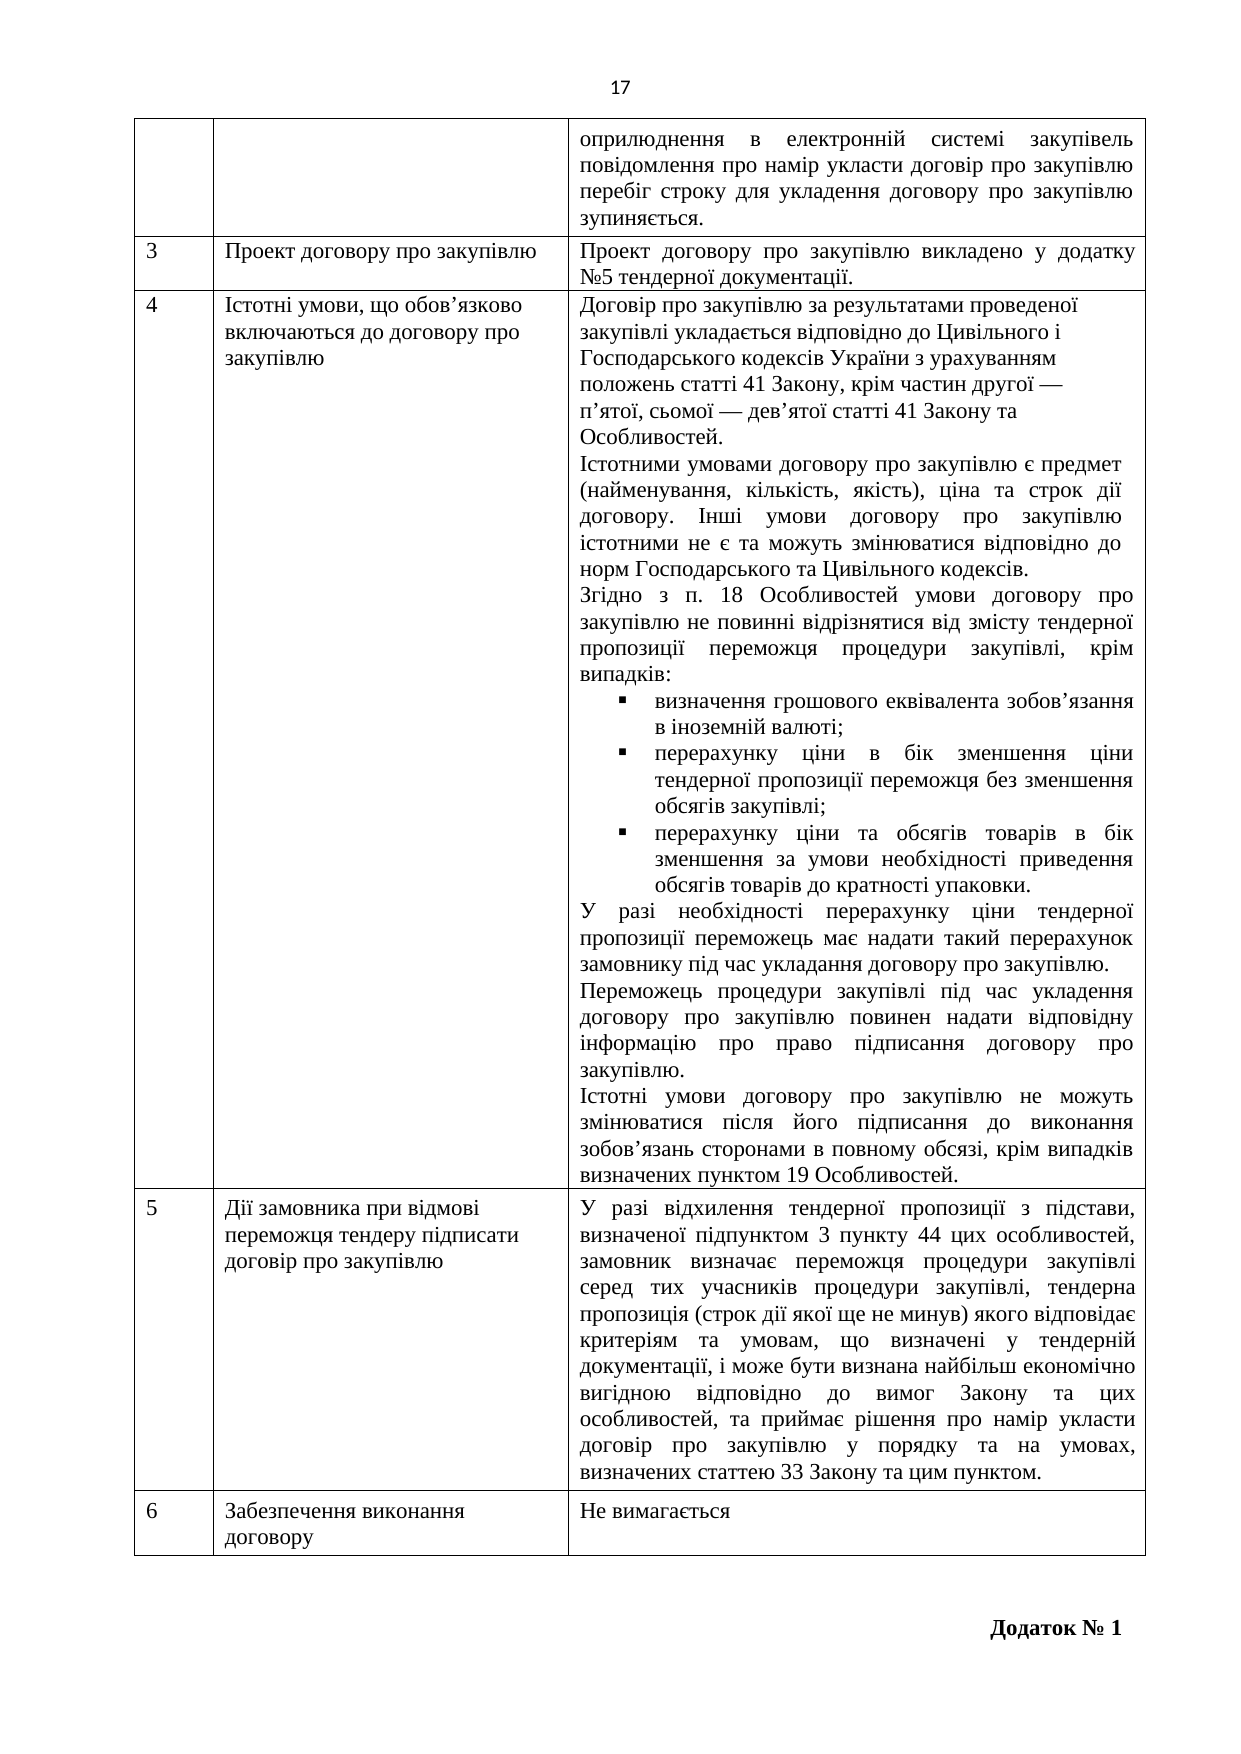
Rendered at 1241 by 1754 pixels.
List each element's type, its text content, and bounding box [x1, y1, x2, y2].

table_cell У разі відхилення тендерної пропозиції з підстави, визначеної підпунктом 3 пункту 44 цих особливостей, замовник визначає переможця процедури закупівлі серед тих учасників процедури закупівлі, тендерна пропозиція (строк дії якої ще не минув) якого відповідає критеріям та умовам, що визначені у тендерній документації, і може бути визнана найбільш економічно вигідною відповідно до вимог Закону та цих особливостей, та приймає рішення про намір укласти договір про закупівлю у порядку та на умовах, визначених статтею 33 Закону та цим пунктом. [569, 1189, 1145, 1490]
table_cell 6 [135, 1491, 213, 1555]
table_cell 5 [135, 1189, 213, 1490]
table_cell оприлюднення в електронній системі закупівель повідомлення про намір укласти договір про закупівлю перебіг строку для укладення договору про закупівлю зупиняється. [569, 119, 1145, 236]
table_cell Проект договору про закупівлю [214, 237, 568, 290]
table_cell Не вимагається [569, 1491, 1145, 1555]
table_cell Істотні умови, що обов’язково включаються до договору про закупівлю [214, 291, 568, 1187]
table_cell Дії замовника при відмові переможця тендеру підписати договір про закупівлю [214, 1189, 568, 1490]
table_cell Проект договору про закупівлю викладено у додатку №5 тендерної документації. [569, 237, 1145, 290]
text Додаток № 1 [118, 1614, 1122, 1640]
table_cell Договір про закупівлю за результатами проведеної закупівлі укладається відповідно до Цивільного і Господарського кодексів України з урахуванням положень статті 41 Закону, крім частин другої — п’ятої, сьомої — дев’ятої статті 41 Закону та Особливостей. Істотними умовами договору про закупівлю є предмет (найменування, кількість, якість), ціна та строк дії договору. Інші умови договору про закупівлю істотними не є та можуть змінюватися відповідно до норм Господарського та Цивільного кодексів. Згідно з п. 18 Особливостей умови договору про закупівлю не повинні відрізнятися від змісту тендерної пропозиції переможця процедури закупівлі, крім випадків: визначення грошового еквівалента зобов’язання в іноземній валюті; перерахунку ціни в бік зменшення ціни тендерної пропозиції переможця без зменшення обсягів закупівлі; перерахунку ціни та обсягів товарів в бік зменшення за умови необхідності приведення обсягів товарів до кратності упаковки. У разі необхідності перерахунку ціни тендерної пропозиції переможець має надати такий перерахунок замовнику під час укладання договору про закупівлю. Переможець процедури закупівлі під час укладення договору про закупівлю повинен надати відповідну інформацію про право підписання договору про закупівлю. Істотні умови договору про закупівлю не можуть змінюватися після його підписання до виконання зобов’язань сторонами в повному обсязі, крім випадків визначених пунктом 19 Особливостей. [569, 291, 1145, 1187]
table_cell [214, 119, 568, 236]
table_cell 3 [135, 237, 213, 290]
table_cell 4 [135, 291, 213, 1187]
table_cell Забезпечення виконання договору [214, 1491, 568, 1555]
table_cell [135, 119, 213, 236]
